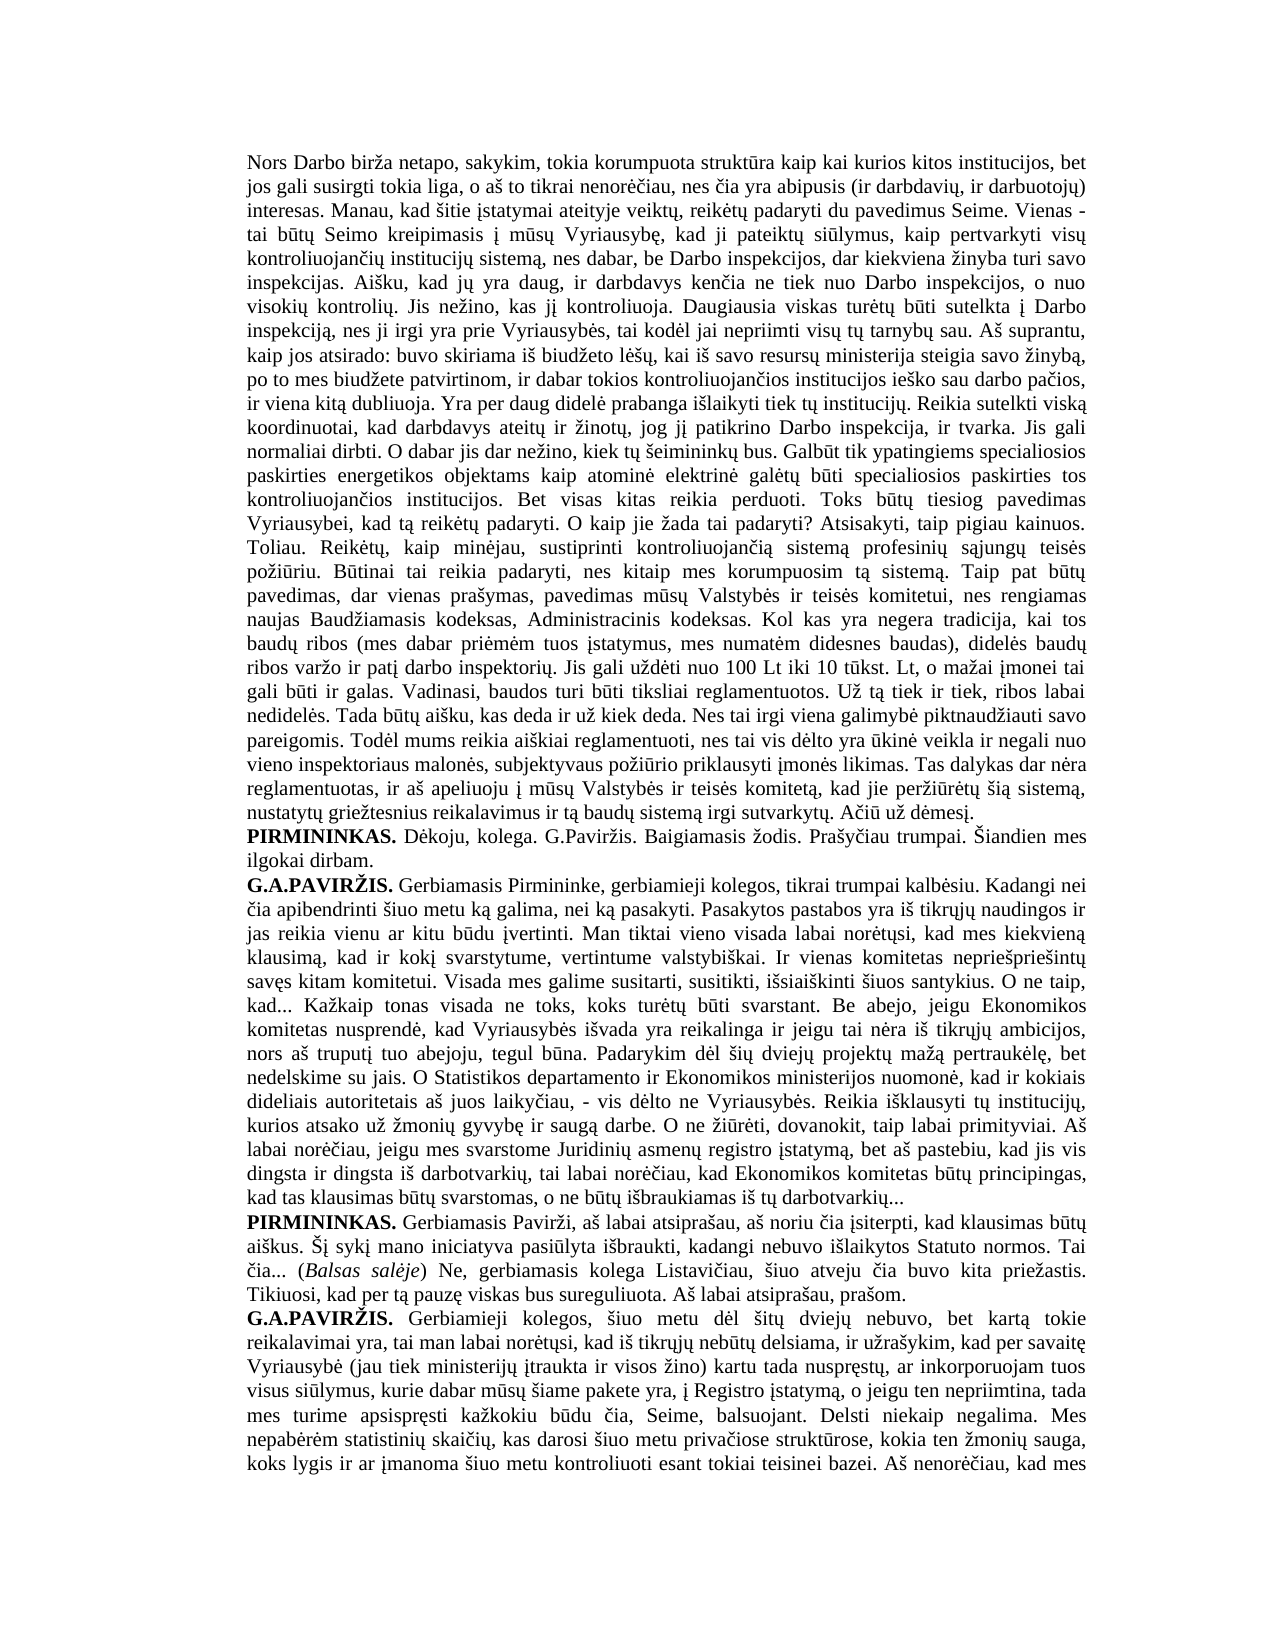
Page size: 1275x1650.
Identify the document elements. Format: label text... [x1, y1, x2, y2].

text G.A.PAVIRŽIS. Gerbiamasis Pirmininke, gerbiamieji kolegos, tikrai trumpai kalbėsiu. Kadangi nei čia apibendrinti šiuo metu ką galima, nei ką pasakyti. Pasakytos pastabos yra iš tikrųjų naudingos ir jas reikia vienu ar kitu būdu įvertinti. Man tiktai vieno visada labai norėtųsi, kad mes kiekvieną klausimą, kad ir kokį svarstytume, vertintume valstybiškai. Ir vienas komitetas nepriešpriešintų savęs kitam komitetui. Visada mes galime susitarti, susitikti, išsiaiškinti šiuos santykius. O ne taip, kad... Kažkaip tonas visada ne toks, koks turėtų būti svarstant. Be abejo, jeigu Ekonomikos komitetas nusprendė, kad Vyriausybės išvada yra reikalinga ir jeigu tai nėra iš tikrųjų ambicijos, nors aš truputį tuo abejoju, tegul būna. Padarykim dėl šių dviejų projektų mažą pertraukėlę, bet nedelskime su jais. O Statistikos departamento ir Ekonomikos ministerijos nuomonė, kad ir kokiais dideliais autoritetais aš juos laikyčiau, - vis dėlto ne Vyriausybės. Reikia išklausyti tų institucijų, kurios atsako už žmonių gyvybę ir saugą darbe. O ne žiūrėti, dovanokit, taip labai primityviai. Aš labai norėčiau, jeigu mes svarstome Juridinių asmenų registro įstatymą, bet aš pastebiu, kad jis vis dingsta ir dingsta iš darbotvarkių, tai labai norėčiau, kad Ekonomikos komitetas būtų principingas, kad tas klausimas būtų svarstomas, o ne būtų išbraukiamas iš tų darbotvarkių... [247, 872, 1087, 1209]
text G.A.PAVIRŽIS. Gerbiamieji kolegos, šiuo metu dėl šitų dviejų nebuvo, bet kartą tokie reikalavimai yra, tai man labai norėtųsi, kad iš tikrųjų nebūtų delsiama, ir užrašykim, kad per savaitę Vyriausybė (jau tiek ministerijų įtraukta ir visos žino) kartu tada nuspręstų, ar inkorporuojam tuos visus siūlymus, kurie dabar mūsų šiame pakete yra, į Registro įstatymą, o jeigu ten nepriimtina, tada mes turime apsispręsti kažkokiu būdu čia, Seime, balsuojant. Delsti niekaip negalima. Mes nepabėrėm statistinių skaičių, kas darosi šiuo metu privačiose struktūrose, kokia ten žmonių sauga, koks lygis ir ar įmanoma šiuo metu kontroliuoti esant tokiai teisinei bazei. Aš nenorėčiau, kad mes [247, 1306, 1087, 1475]
text Nors Darbo birža netapo, sakykim, tokia korumpuota struktūra kaip kai kurios kitos institucijos, bet jos gali susirgti tokia liga, o aš to tikrai nenorėčiau, nes čia yra abipusis (ir darbdavių, ir darbuotojų) interesas. Manau, kad šitie įstatymai ateityje veiktų, reikėtų padaryti du pavedimus Seime. Vienas - tai būtų Seimo kreipimasis į mūsų Vyriausybę, kad ji pateiktų siūlymus, kaip pertvarkyti visų kontroliuojančių institucijų sistemą, nes dabar, be Darbo inspekcijos, dar kiekviena žinyba turi savo inspekcijas. Aišku, kad jų yra daug, ir darbdavys kenčia ne tiek nuo Darbo inspekcijos, o nuo visokių kontrolių. Jis nežino, kas jį kontroliuoja. Daugiausia viskas turėtų būti sutelkta į Darbo inspekciją, nes ji irgi yra prie Vyriausybės, tai kodėl jai nepriimti visų tų tarnybų sau. Aš suprantu, kaip jos atsirado: buvo skiriama iš biudžeto lėšų, kai iš savo resursų ministerija steigia savo žinybą, po to mes biudžete patvirtinom, ir dabar tokios kontroliuojančios institucijos ieško sau darbo pačios, ir viena kitą dubliuoja. Yra per daug didelė prabanga išlaikyti tiek tų institucijų. Reikia sutelkti viską koordinuotai, kad darbdavys ateitų ir žinotų, jog jį patikrino Darbo inspekcija, ir tvarka. Jis gali normaliai dirbti. O dabar jis dar nežino, kiek tų šeimininkų bus. Galbūt tik ypatingiems specialiosios paskirties energetikos objektams kaip atominė elektrinė galėtų būti specialiosios paskirties tos kontroliuojančios institucijos. Bet visas kitas reikia perduoti. Toks būtų tiesiog pavedimas Vyriausybei, kad tą reikėtų padaryti. O kaip jie žada tai padaryti? Atsisakyti, taip pigiau kainuos. Toliau. Reikėtų, kaip minėjau, sustiprinti kontroliuojančią sistemą profesinių sąjungų teisės požiūriu. Būtinai tai reikia padaryti, nes kitaip mes korumpuosim tą sistemą. Taip pat būtų pavedimas, dar vienas prašymas, pavedimas mūsų Valstybės ir teisės komitetui, nes rengiamas naujas Baudžiamasis kodeksas, Administracinis kodeksas. Kol kas yra negera tradicija, kai tos baudų ribos (mes dabar priėmėm tuos įstatymus, mes numatėm didesnes baudas), didelės baudų ribos varžo ir patį darbo inspektorių. Jis gali uždėti nuo 100 Lt iki 10 tūkst. Lt, o mažai įmonei tai gali būti ir galas. Vadinasi, baudos turi būti tiksliai reglamentuotos. Už tą tiek ir tiek, ribos labai nedidelės. Tada būtų aišku, kas deda ir už kiek deda. Nes tai irgi viena galimybė piktnaudžiauti savo pareigomis. Todėl mums reikia aiškiai reglamentuoti, nes tai vis dėlto yra ūkinė veikla ir negali nuo vieno inspektoriaus malonės, subjektyvaus požiūrio priklausyti įmonės likimas. Tas dalykas dar nėra reglamentuotas, ir aš apeliuoju į mūsų Valstybės ir teisės komitetą, kad jie peržiūrėtų šią sistemą, nustatytų griežtesnius reikalavimus ir tą baudų sistemą irgi sutvarkytų. Ačiū už dėmesį. [247, 150, 1087, 824]
text PIRMININKAS. Gerbiamasis Pavirži, aš labai atsiprašau, aš noriu čia įsiterpti, kad klausimas būtų aiškus. Šį sykį mano iniciatyva pasiūlyta išbraukti, kadangi nebuvo išlaikytos Statuto normos. Tai čia... (Balsas salėje) Ne, gerbiamasis kolega Listavičiau, šiuo atveju čia buvo kita priežastis. Tikiuosi, kad per tą pauzę viskas bus sureguliuota. Aš labai atsiprašau, prašom. [247, 1210, 1087, 1306]
text PIRMININKAS. Dėkoju, kolega. G.Paviržis. Baigiamasis žodis. Prašyčiau trumpai. Šiandien mes ilgokai dirbam. [247, 824, 1087, 872]
